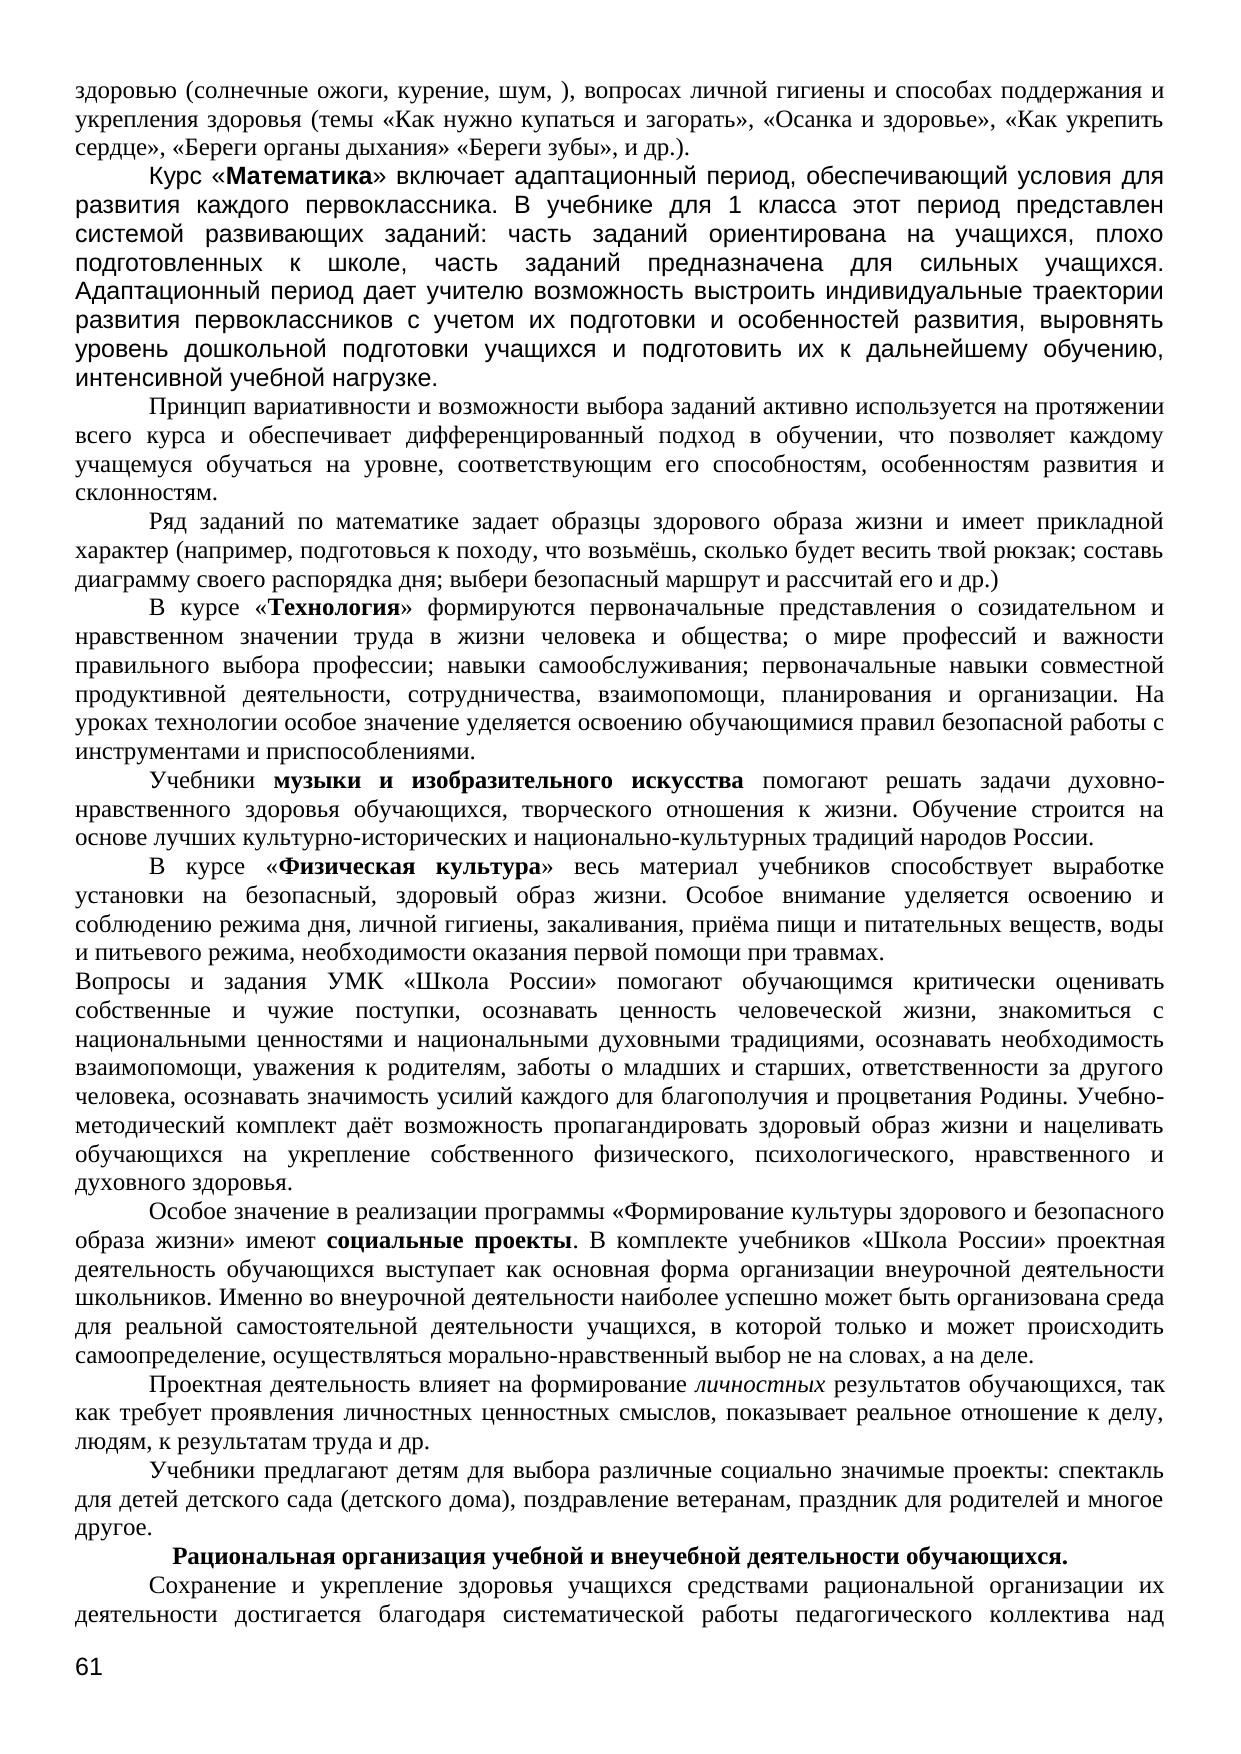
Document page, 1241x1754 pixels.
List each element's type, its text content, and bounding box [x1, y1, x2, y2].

text Ряд заданий по математике задает образцы здорового образа жизни и имеет прикладной характер (например, подготовься к походу, что возьмёшь, сколько будет весить твой рюкзак; составь диаграмму своего распорядка дня; выбери безопасный маршрут и рассчитай его и др.) [75, 506, 1165, 592]
text В курсе «Технология» формируются первоначальные представления о созидательном и нравственном значении труда в жизни человека и общества; о мире профессий и важности правильного выбора профессии; навыки самообслуживания; первоначальные навыки совместной продуктивной деятельности, сотрудничества, взаимопомощи, планирования и организации. На уроках технологии особое значение уделяется освоению обучающимися правил безопасной работы с инструментами и приспособлениями. [75, 592, 1165, 765]
text Рациональная организация учебной и внеучебной деятельности обучающихся. [75, 1541, 1165, 1570]
text Сохранение и укрепление здоровья учащихся средствами рациональной организации их деятельности достигается благодаря систематической работы педагогического коллектива над [75, 1570, 1165, 1627]
text Особое значение в реализации программы «Формирование культуры здорового и безопасного образа жизни» имеют социальные проекты. В комплекте учебников «Школа России» проектная деятельность обучающихся выступает как основная форма организации внеурочной деятельности школьников. Именно во внеурочной деятельности наиболее успешно может быть организована среда для реальной самостоятельной деятельности учащихся, в которой только и может происходить самоопределение, осуществляться морально-нравственный выбор не на словах, а на деле. [75, 1196, 1165, 1369]
text Принцип вариативности и возможности выбора заданий активно используется на протяжении всего курса и обеспечивает дифференцированный подход в обучении, что позволяет каждому учащемуся обучаться на уровне, соответствующим его способностям, особенностям развития и склонностям. [75, 391, 1165, 506]
text Проектная деятельность влияет на формирование личностных результатов обучающихся, так как требует проявления личностных ценностных смыслов, показывает реальное отношение к делу, людям, к результатам труда и др. [75, 1369, 1165, 1455]
text Учебники предлагают детям для выбора различные социально значимые проекты: спектакль для детей детского сада (детского дома), поздравление ветеранам, праздник для родителей и многое другое. [75, 1455, 1165, 1541]
text Курс «Математика» включает адаптационный период, обеспечивающий условия для развития каждого первоклассника. В учебнике для 1 класса этот период представлен системой развивающих заданий: часть заданий ориентирована на учащихся, плохо подготовленных к школе, часть заданий предназначена для сильных учащихся. Адаптационный период дает учителю возможность выстроить индивидуальные траектории развития первоклассников с учетом их подготовки и особенностей развития, выровнять уровень дошкольной подготовки учащихся и подготовить их к дальнейшему обучению, интенсивной учебной нагрузке. [75, 161, 1165, 391]
text Учебники музыки и изобразительного искусства помогают решать задачи духовно-нравственного здоровья обучающихся, творческого отношения к жизни. Обучение строится на основе лучших культурно-исторических и национально-культурных традиций народов России. [75, 765, 1165, 851]
text здоровью (солнечные ожоги, курение, шум, ), вопросах личной гигиены и способах поддержания и укрепления здоровья (темы «Как нужно купаться и загорать», «Осанка и здоровье», «Как укрепить сердце», «Береги органы дыхания» «Береги зубы», и др.). [75, 75, 1165, 161]
text Вопросы и задания УМК «Школа России» помогают обучающимся критически оценивать собственные и чужие поступки, осознавать ценность человеческой жизни, знакомиться с национальными ценностями и национальными духовными традициями, осознавать необходимость взаимопомощи, уважения к родителям, заботы о младших и старших, ответственности за другого человека, осознавать значимость усилий каждого для благополучия и процветания Родины. Учебно-методический комплект даёт возможность пропагандировать здоровый образ жизни и нацеливать обучающихся на укрепление собственного физического, психологического, нравственного и духовного здоровья. [75, 966, 1165, 1196]
text В курсе «Физическая культура» весь материал учебников способствует выработке установки на безопасный, здоровый образ жизни. Особое внимание уделяется освоению и соблюдению режима дня, личной гигиены, закаливания, приёма пищи и питательных веществ, воды и питьевого режима, необходимости оказания первой помощи при травмах. [75, 851, 1165, 966]
